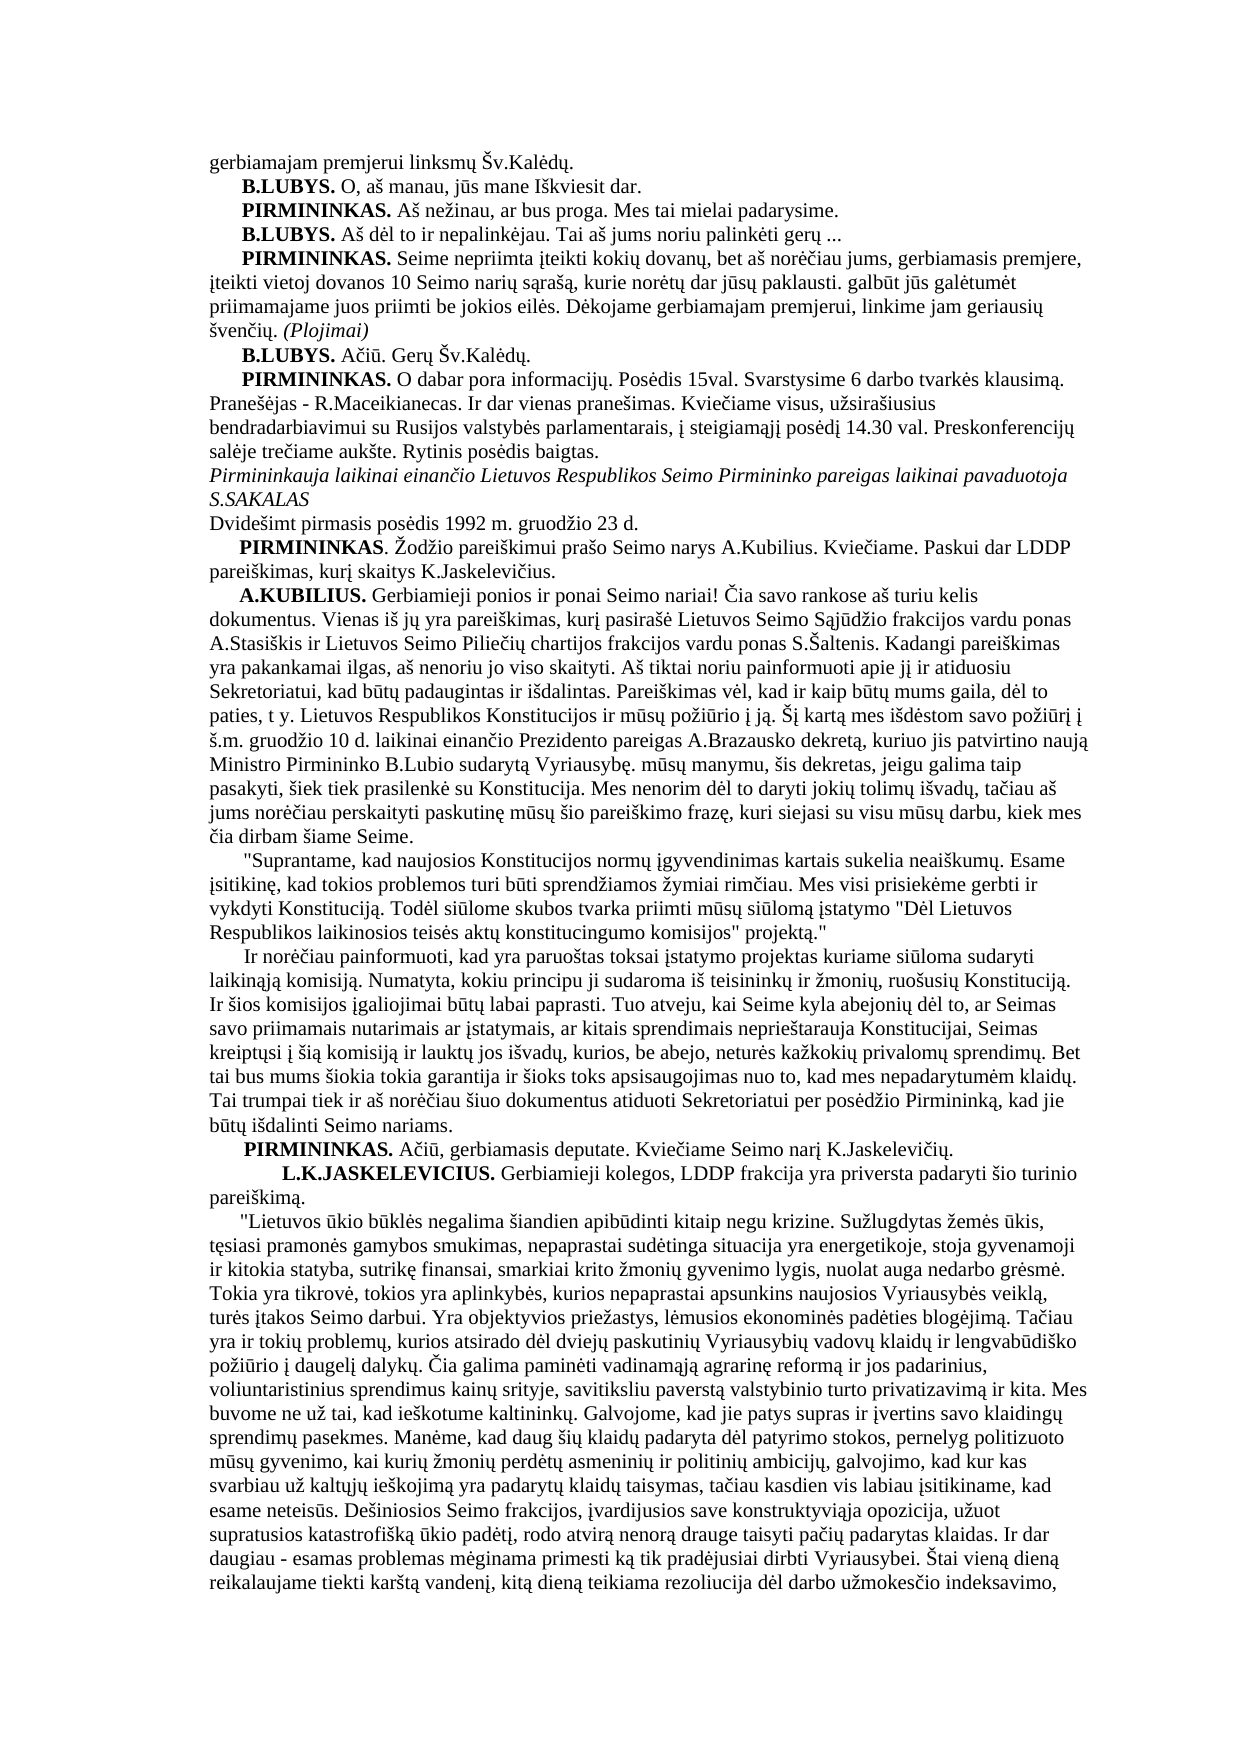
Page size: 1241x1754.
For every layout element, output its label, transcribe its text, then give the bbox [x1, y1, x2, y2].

text A.KUBILIUS. Gerbiamieji ponios ir ponai Seimo nariai! Čia savo rankose aš turiu kelis dokumentus. Vienas iš jų yra pareiškimas, kurį pasirašė Lietuvos Seimo Sąjūdžio frakcijos vardu ponas A.Stasiškis ir Lietuvos Seimo Piliečių chartijos frakcijos vardu ponas S.Šaltenis. Kadangi pareiškimas yra pakankamai ilgas, aš nenoriu jo viso skaityti. Aš tiktai noriu painformuoti apie jį ir atiduosiu Sekretoriatui, kad būtų padaugintas ir išdalintas. Pareiškimas vėl, kad ir kaip būtų mums gaila, dėl to paties, t y. Lietuvos Respublikos Konstitucijos ir mūsų požiūrio į ją. Šį kartą mes išdėstom savo požiūrį į š.m. gruodžio 10 d. laikinai einančio Prezidento pareigas A.Brazausko dekretą, kuriuo jis patvirtino naują Ministro Pirmininko B.Lubio sudarytą Vyriausybę. mūsų manymu, šis dekretas, jeigu galima taip pasakyti, šiek tiek prasilenkė su Konstitucija. Mes nenorim dėl to daryti jokių tolimų išvadų, tačiau aš jums norėčiau perskaityti paskutinę mūsų šio pareiškimo frazę, kuri siejasi su visu mūsų darbu, kiek mes čia dirbam šiame Seime. [209, 583, 1090, 848]
text PIRMININKAS. Žodžio pareiškimui prašo Seimo narys A.Kubilius. Kviečiame. Paskui dar LDDP pareiškimas, kurį skaitys K.Jaskelevičius. [209, 535, 1090, 583]
text Dvidešimt pirmasis posėdis 1992 m. gruodžio 23 d. [209, 511, 1090, 535]
text B.LUBYS. Ačiū. Gerų Šv.Kalėdų. [209, 342, 1090, 367]
text PIRMININKAS. Aš nežinau, ar bus proga. Mes tai mielai padarysime. [209, 198, 1090, 222]
text PIRMININKAS. Ačiū, gerbiamasis deputate. Kviečiame Seimo narį K.Jaskelevičių. L.K.JASKELEVICIUS. Gerbiamieji kolegos, LDDP frakcija yra priversta padaryti šio turinio pareiškimą. [209, 1137, 1090, 1209]
text gerbiamajam premjerui linksmų Šv.Kalėdų. [209, 150, 1090, 174]
text B.LUBYS. Aš dėl to ir nepalinkėjau. Tai aš jums noriu palinkėti gerų ... [209, 222, 1090, 246]
text PIRMININKAS. O dabar pora informacijų. Posėdis 15val. Svarstysime 6 darbo tvarkės klausimą. Pranešėjas - R.Maceikianecas. Ir dar vienas pranešimas. Kviečiame visus, užsirašiusius bendradarbiavimui su Rusijos valstybės parlamentarais, į steigiamąjį posėdį 14.30 val. Preskonferencijų salėje trečiame aukšte. Rytinis posėdis baigtas. [209, 367, 1090, 463]
text "Suprantame, kad naujosios Konstitucijos normų įgyvendinimas kartais sukelia neaiškumų. Esame įsitikinę, kad tokios problemos turi būti sprendžiamos žymiai rimčiau. Mes visi prisiekėme gerbti ir vykdyti Konstituciją. Todėl siūlome skubos tvarka priimti mūsų siūlomą įstatymo "Dėl Lietuvos Respublikos laikinosios teisės aktų konstitucingumo komisijos" projektą." [209, 848, 1090, 944]
text PIRMININKAS. Seime nepriimta įteikti kokių dovanų, bet aš norėčiau jums, gerbiamasis premjere, įteikti vietoj dovanos 10 Seimo narių sąrašą, kurie norėtų dar jūsų paklausti. galbūt jūs galėtumėt priimamajame juos priimti be jokios eilės. Dėkojame gerbiamajam premjerui, linkime jam geriausių švenčių. (Plojimai) [209, 246, 1090, 342]
text Ir norėčiau painformuoti, kad yra paruoštas toksai įstatymo projektas kuriame siūloma sudaryti laikinąją komisiją. Numatyta, kokiu principu ji sudaroma iš teisininkų ir žmonių, ruošusių Konstituciją. Ir šios komisijos įgaliojimai būtų labai paprasti. Tuo atveju, kai Seime kyla abejonių dėl to, ar Seimas savo priimamais nutarimais ar įstatymais, ar kitais sprendimais neprieštarauja Konstitucijai, Seimas kreiptųsi į šią komisiją ir lauktų jos išvadų, kurios, be abejo, neturės kažkokių privalomų sprendimų. Bet tai bus mums šiokia tokia garantija ir šioks toks apsisaugojimas nuo to, kad mes nepadarytumėm klaidų. Tai trumpai tiek ir aš norėčiau šiuo dokumentus atiduoti Sekretoriatui per posėdžio Pirmininką, kad jie būtų išdalinti Seimo nariams. [209, 944, 1090, 1137]
text Pirmininkauja laikinai einančio Lietuvos Respublikos Seimo Pirmininko pareigas laikinai pavaduotoja S.SAKALAS [209, 463, 1090, 511]
text B.LUBYS. O, aš manau, jūs mane Iškviesit dar. [209, 174, 1090, 198]
text "Lietuvos ūkio būklės negalima šiandien apibūdinti kitaip negu krizine. Sužlugdytas žemės ūkis, tęsiasi pramonės gamybos smukimas, nepaprastai sudėtinga situacija yra energetikoje, stoja gyvenamoji ir kitokia statyba, sutrikę finansai, smarkiai krito žmonių gyvenimo lygis, nuolat auga nedarbo grėsmė. Tokia yra tikrovė, tokios yra aplinkybės, kurios nepaprastai apsunkins naujosios Vyriausybės veiklą, turės įtakos Seimo darbui. Yra objektyvios priežastys, lėmusios ekonominės padėties blogėjimą. Tačiau yra ir tokių problemų, kurios atsirado dėl dviejų paskutinių Vyriausybių vadovų klaidų ir lengvabūdiško požiūrio į daugelį dalykų. Čia galima paminėti vadinamąją agrarinę reformą ir jos padarinius, voliuntaristinius sprendimus kainų srityje, savitiksliu paverstą valstybinio turto privatizavimą ir kita. Mes buvome ne už tai, kad ieškotume kaltininkų. Galvojome, kad jie patys supras ir įvertins savo klaidingų sprendimų pasekmes. Manėme, kad daug šių klaidų padaryta dėl patyrimo stokos, pernelyg politizuoto mūsų gyvenimo, kai kurių žmonių perdėtų asmeninių ir politinių ambicijų, galvojimo, kad kur kas svarbiau už kaltųjų ieškojimą yra padarytų klaidų taisymas, tačiau kasdien vis labiau įsitikiname, kad esame neteisūs. Dešiniosios Seimo frakcijos, įvardijusios save konstruktyviąja opozicija, užuot supratusios katastrofišką ūkio padėtį, rodo atvirą nenorą drauge taisyti pačių padarytas klaidas. Ir dar daugiau - esamas problemas mėginama primesti ką tik pradėjusiai dirbti Vyriausybei. Štai vieną dieną reikalaujame tiekti karštą vandenį, kitą dieną teikiama rezoliucija dėl darbo užmokesčio indeksavimo, [209, 1209, 1090, 1594]
